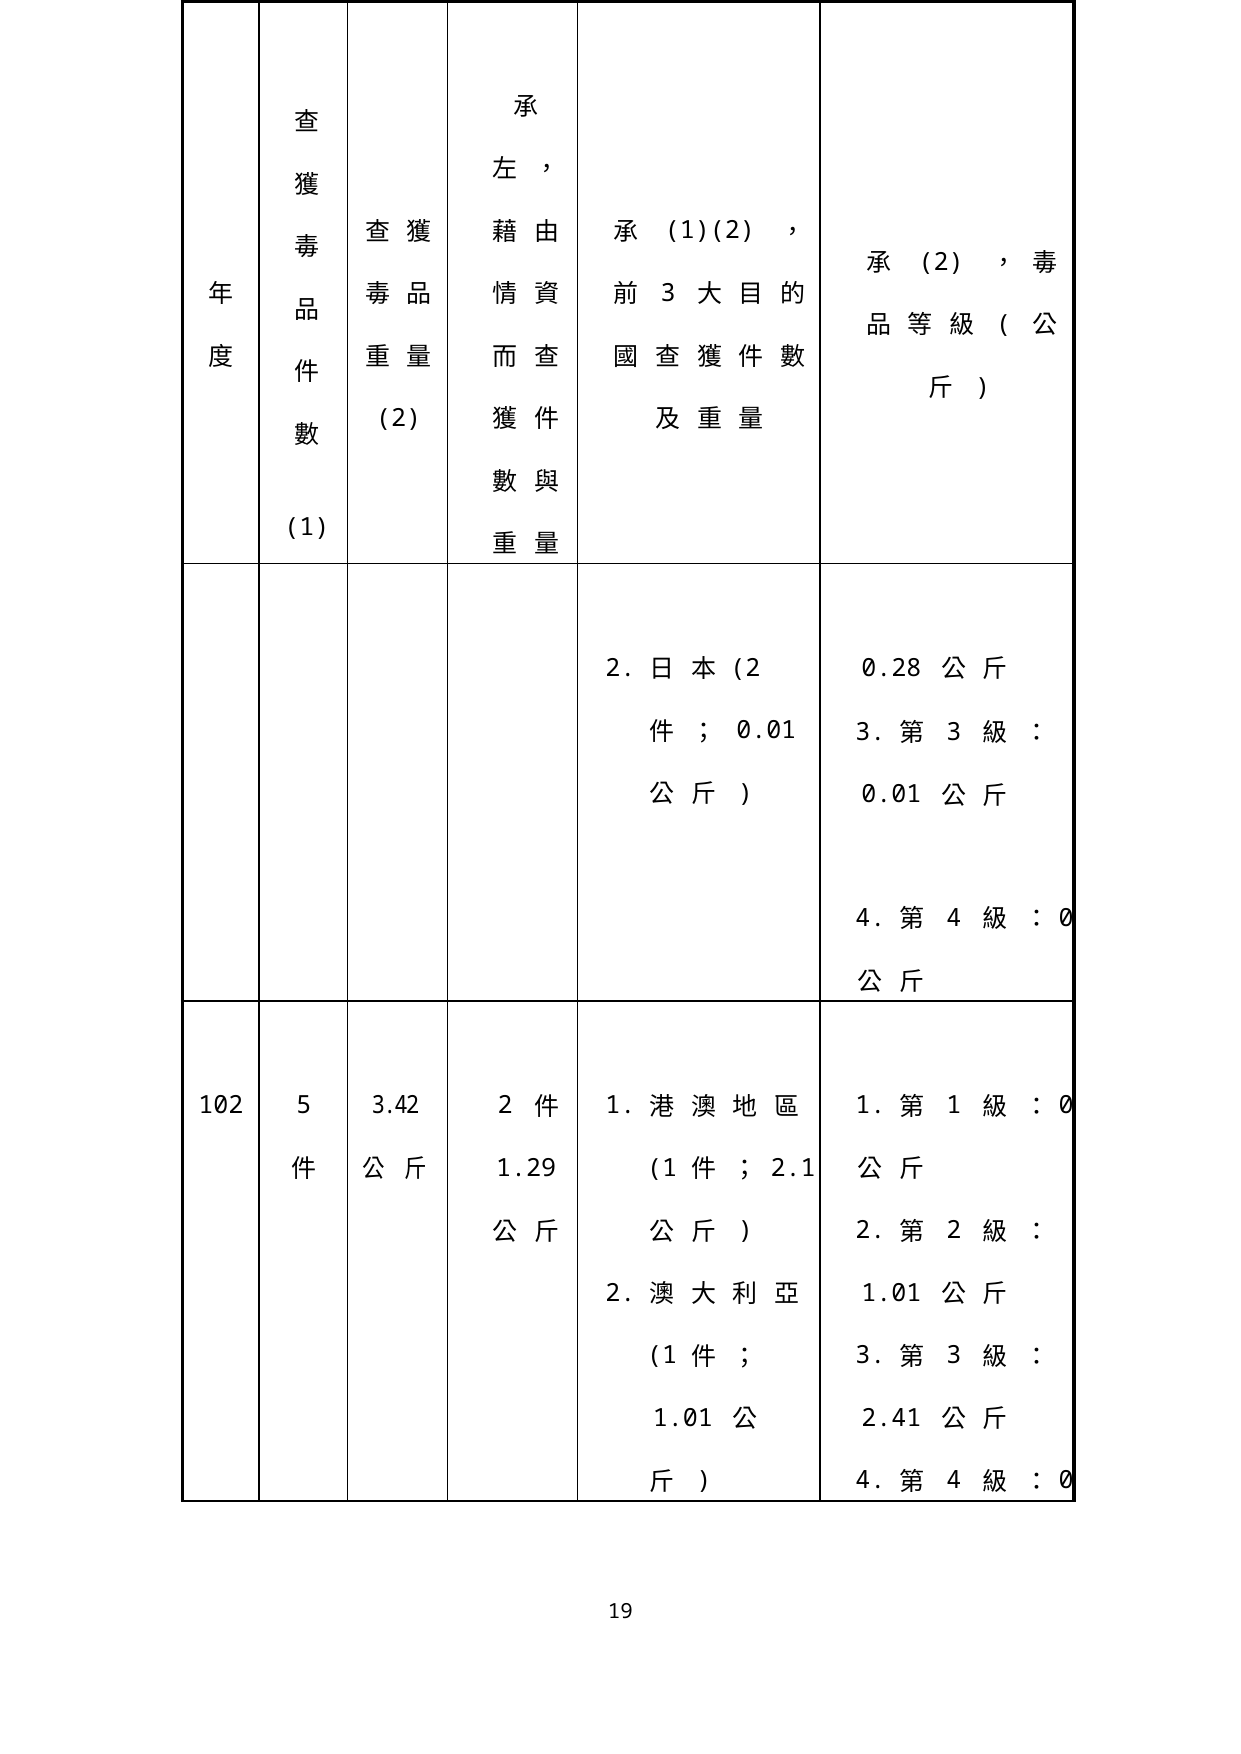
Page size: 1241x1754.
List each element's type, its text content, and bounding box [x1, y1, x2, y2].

table_cell 0.28公斤 3.第3級：0.01公斤 4.第4級：0公斤 [821, 564, 1072, 1000]
table_cell [448, 564, 577, 1000]
table_cell [260, 564, 347, 1000]
table_cell [184, 564, 258, 1000]
table_cell 2.日本(2件；0.01公斤) [578, 564, 819, 1000]
table_cell [348, 564, 447, 1000]
table_cell 1.第1級：0公斤 2.第2級：1.01公斤 3.第3級：2.41公斤 4.第4級：0 [821, 1002, 1072, 1500]
table_cell 1.港澳地區(1件；2.1公斤) 2.澳大利亞(1件；1.01公斤) [578, 1002, 819, 1500]
table_header 查獲毒品件數 (1) [260, 3, 347, 562]
table_header 承(2)，毒品等級(公斤) [821, 3, 1072, 562]
table_header 承左，藉由情資而查獲件數與重量 [448, 3, 577, 562]
table_header 年度 [184, 3, 258, 562]
table_cell 5件 [260, 1002, 347, 1500]
table_header 承(1)(2)，前3大目的國查獲件數及重量 [578, 3, 819, 562]
table_cell 2件 1.29公斤 [448, 1002, 577, 1500]
table_header 查獲毒品重量 (2) [348, 3, 447, 562]
table_cell 3.42公斤 [348, 1002, 447, 1500]
table_cell 102 [184, 1002, 258, 1500]
